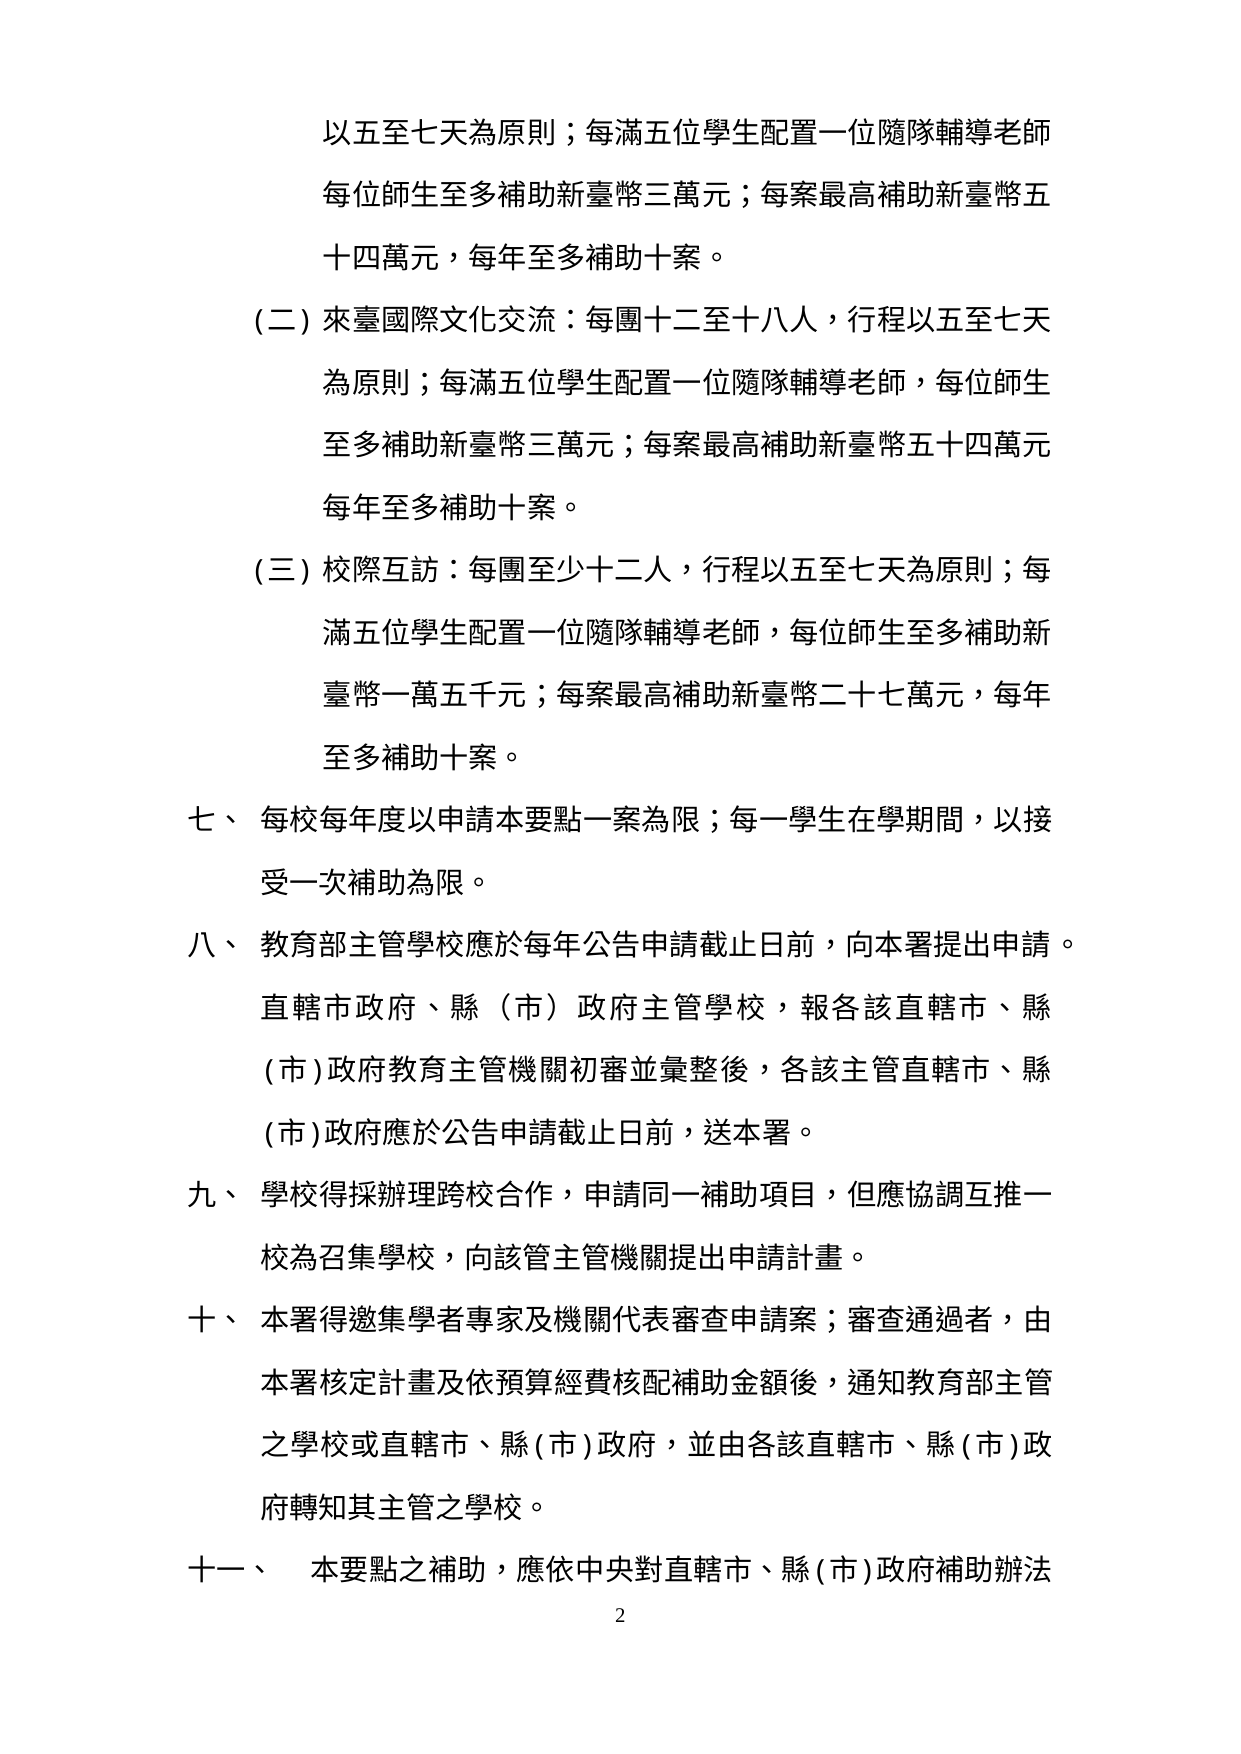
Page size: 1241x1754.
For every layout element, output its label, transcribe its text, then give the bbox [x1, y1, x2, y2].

list 學校得採辦理跨校合作，申請同一補助項目，但應協調互推一校為召集學校，向該管主管機關提出申請計畫。 [187, 1151, 1053, 1276]
list 教育部主管學校應於每年公告申請截止日前，向本署提出申請。直轄市政府、縣（市）政府主管學校，報各該直轄市、縣(市)政府教育主管機關初審並彙整後，各該主管直轄市、縣(市)政府應於公告申請截止日前，送本署。 [187, 901, 1053, 1151]
list 來臺國際文化交流：每團十二至十八人，行程以五至七天為原則；每滿五位學生配置一位隨隊輔導老師，每位師生至多補助新臺幣三萬元；每案最高補助新臺幣五十四萬元，每年至多補助十案。 [250, 276, 1053, 526]
list 每校每年度以申請本要點一案為限；每一學生在學期間，以接受一次補助為限。 [187, 776, 1053, 901]
list 新住民子女國際文化參訪活動：每團十二至十八人，行程以五至七天為原則；每滿五位學生配置一位隨隊輔導老師，每位師生至多補助新臺幣三萬元；每案最高補助新臺幣五十四萬元，每年至多補助十案。 [250, 89, 1053, 276]
list 校際互訪：每團至少十二人，行程以五至七天為原則；每滿五位學生配置一位隨隊輔導老師，每位師生至多補助新臺幣一萬五千元；每案最高補助新臺幣二十七萬元，每年至多補助十案。 [250, 526, 1053, 776]
list 本署得邀集學者專家及機關代表審查申請案；審查通過者，由本署核定計畫及依預算經費核配補助金額後，通知教育部主管之學校或直轄市、縣(市)政府，並由各該直轄市、縣(市)政府轉知其主管之學校。 [187, 1276, 1053, 1526]
list 本要點之補助，應依中央對直轄市、縣(市)政府補助辦法 [187, 1526, 1053, 1589]
